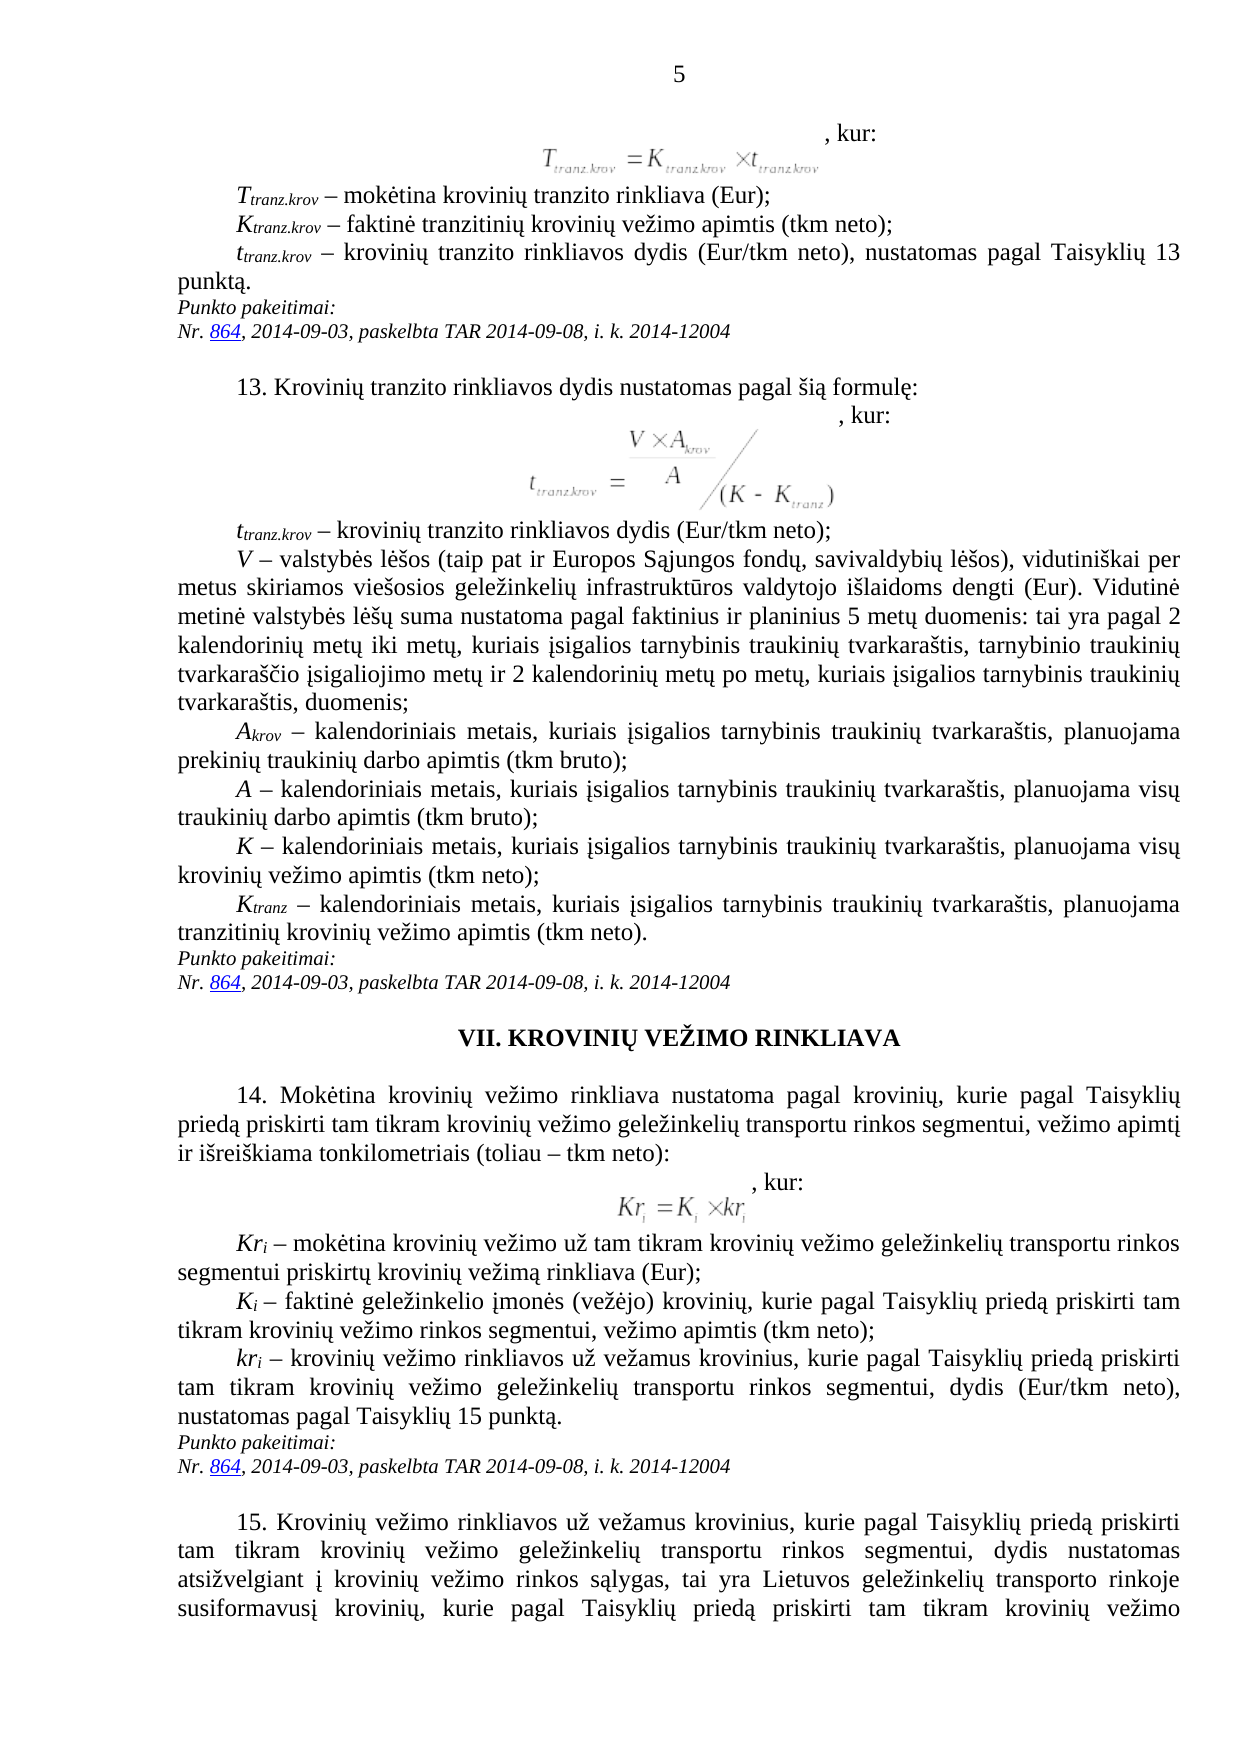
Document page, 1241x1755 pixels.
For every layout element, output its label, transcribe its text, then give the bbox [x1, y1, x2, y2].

text V – valstybės lėšos (taip pat ir Europos Sąjungos fondų, savivaldybių lėšos), vidutiniškai per metus skiriamos viešosios geležinkelių infrastruktūros valdytojo išlaidoms dengti (Eur). Vidutinė metinė valstybės lėšų suma nustatoma pagal faktinius ir planinius 5 metų duomenis: tai yra pagal 2 kalendorinių metų iki metų, kuriais įsigalios tarnybinis traukinių tvarkaraštis, tarnybinio traukinių tvarkaraščio įsigaliojimo metų ir 2 kalendorinių metų po metų, kuriais įsigalios tarnybinis traukinių tvarkaraštis, duomenis; [177, 544, 1181, 716]
text Akrov – kalendoriniais metais, kuriais įsigalios tarnybinis traukinių tvarkaraštis, planuojama prekinių traukinių darbo apimtis (tkm bruto); [177, 716, 1181, 774]
text ttranz.krov – krovinių tranzito rinkliavos dydis (Eur/tkm neto), nustatomas pagal Taisyklių 13 punktą. [177, 237, 1181, 295]
text 14. Mokėtina krovinių vežimo rinkliava nustatoma pagal krovinių, kurie pagal Taisyklių priedą priskirti tam tikram krovinių vežimo geležinkelių transportu rinkos segmentui, vežimo apimtį ir išreiškiama tonkilometriais (toliau – tkm neto): [177, 1081, 1181, 1167]
text Ki – faktinė geležinkelio įmonės (vežėjo) krovinių, kurie pagal Taisyklių priedą priskirti tam tikram krovinių vežimo rinkos segmentui, vežimo apimtis (tkm neto); [177, 1286, 1181, 1343]
text Kri – mokėtina krovinių vežimo už tam tikram krovinių vežimo geležinkelių transportu rinkos segmentui priskirtų krovinių vežimą rinkliava (Eur); [177, 1228, 1181, 1286]
text Ttranz.krov – mokėtina krovinių tranzito rinkliava (Eur); [177, 180, 1181, 209]
text VII. KROVINIŲ VEŽIMO RINKLIAVA [177, 1023, 1181, 1052]
text Nr. 864, 2014-09-03, paskelbta TAR 2014-09-08, i. k. 2014-12004 [177, 319, 1181, 343]
text , kur: [177, 1167, 1181, 1228]
text Punkto pakeitimai: [177, 295, 1181, 319]
text A – kalendoriniais metais, kuriais įsigalios tarnybinis traukinių tvarkaraštis, planuojama visų traukinių darbo apimtis (tkm bruto); [177, 774, 1181, 831]
text 13. Krovinių tranzito rinkliavos dydis nustatomas pagal šią formulę: [177, 372, 1181, 401]
text 15. Krovinių vežimo rinkliavos už vežamus krovinius, kurie pagal Taisyklių priedą priskirti tam tikram krovinių vežimo geležinkelių transportu rinkos segmentui, dydis nustatomas atsižvelgiant į krovinių vežimo rinkos sąlygas, tai yra Lietuvos geležinkelių transporto rinkoje susiformavusį krovinių, kurie pagal Taisyklių priedą priskirti tam tikram krovinių vežimo [177, 1507, 1181, 1622]
text Ktranz – kalendoriniais metais, kuriais įsigalios tarnybinis traukinių tvarkaraštis, planuojama tranzitinių krovinių vežimo apimtis (tkm neto). [177, 889, 1181, 946]
text , kur: [177, 118, 1181, 180]
text Punkto pakeitimai: [177, 946, 1181, 970]
text K – kalendoriniais metais, kuriais įsigalios tarnybinis traukinių tvarkaraštis, planuojama visų krovinių vežimo apimtis (tkm neto); [177, 831, 1181, 889]
text Punkto pakeitimai: [177, 1430, 1181, 1454]
text Ktranz.krov – faktinė tranzitinių krovinių vežimo apimtis (tkm neto); [177, 209, 1181, 237]
text , kur: [177, 401, 1181, 515]
text Nr. 864, 2014-09-03, paskelbta TAR 2014-09-08, i. k. 2014-12004 [177, 970, 1181, 994]
text ttranz.krov – krovinių tranzito rinkliavos dydis (Eur/tkm neto); [177, 515, 1181, 544]
text Nr. 864, 2014-09-03, paskelbta TAR 2014-09-08, i. k. 2014-12004 [177, 1454, 1181, 1478]
text kri – krovinių vežimo rinkliavos už vežamus krovinius, kurie pagal Taisyklių priedą priskirti tam tikram krovinių vežimo geležinkelių transportu rinkos segmentui, dydis (Eur/tkm neto), nustatomas pagal Taisyklių 15 punktą. [177, 1343, 1181, 1430]
